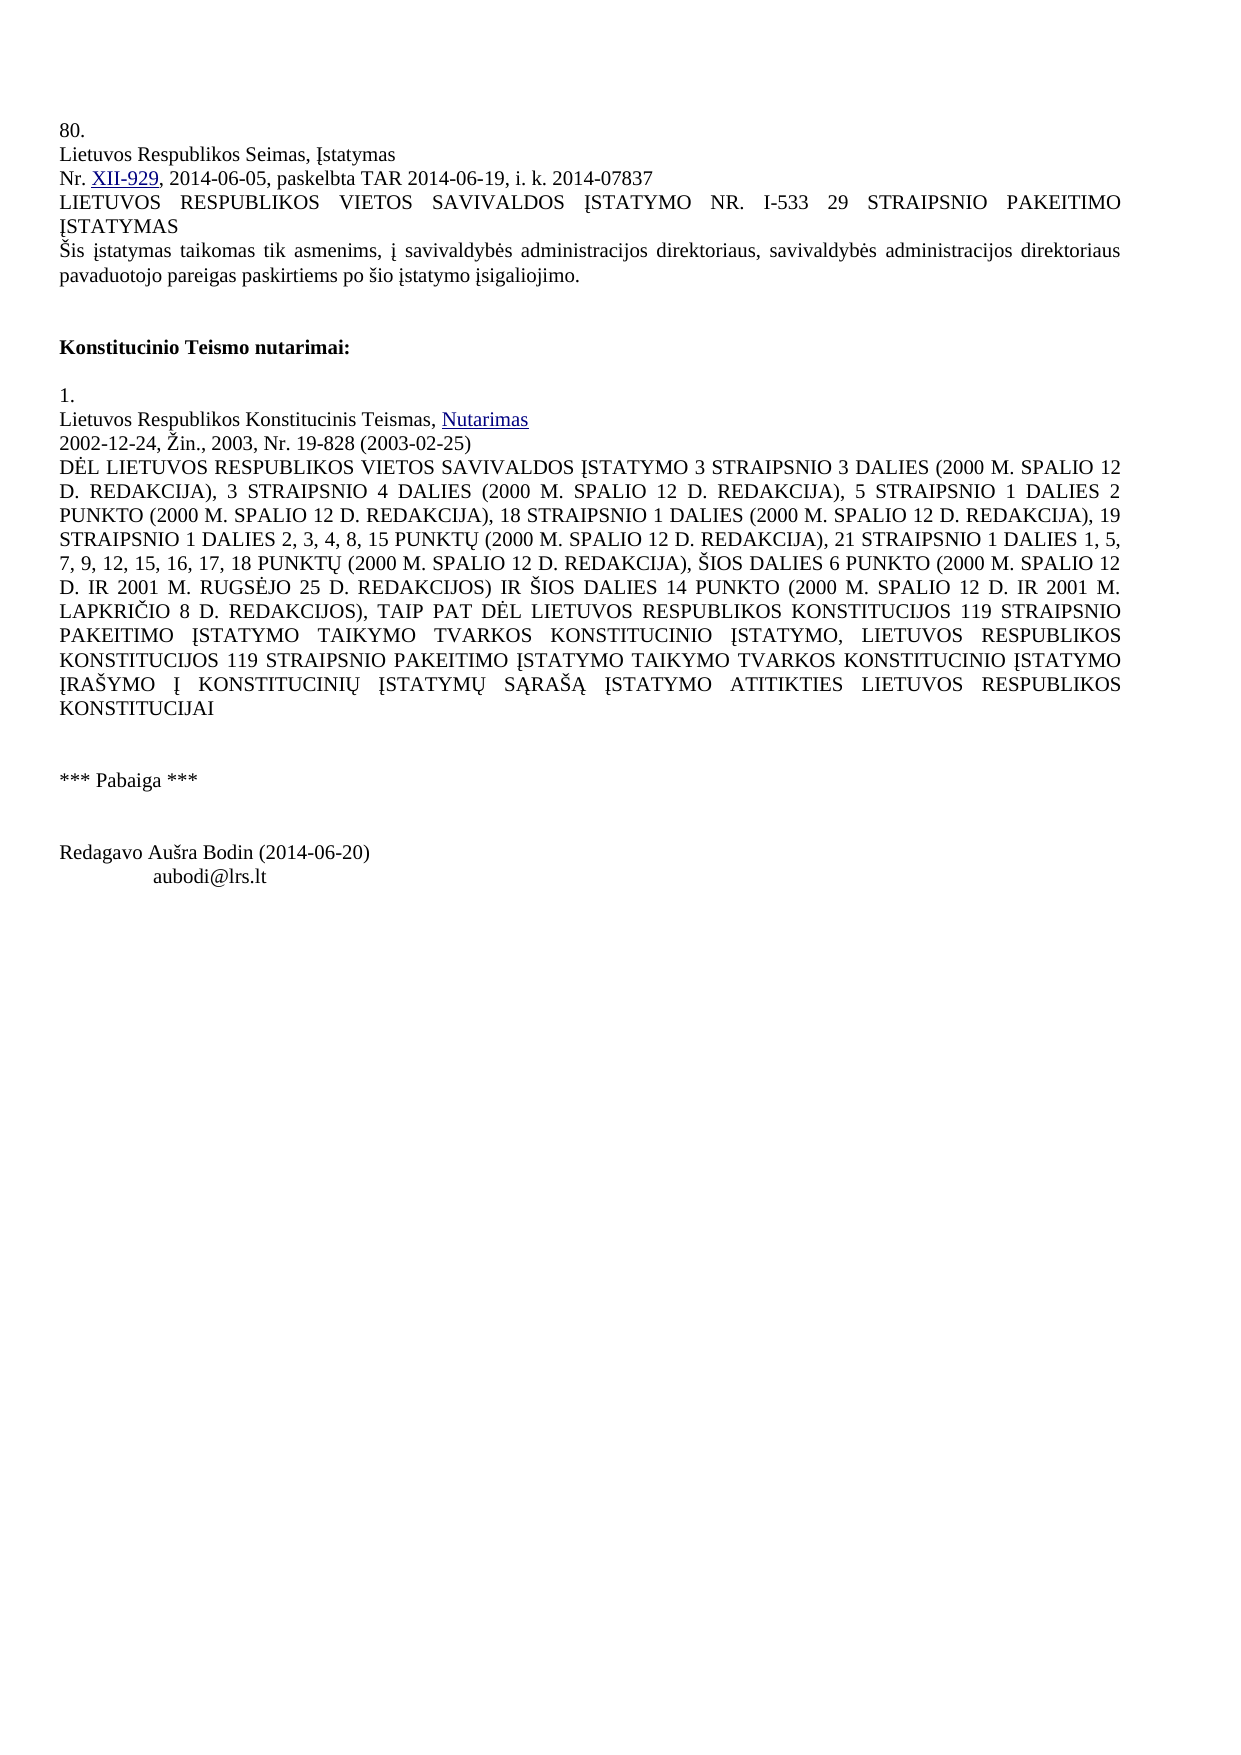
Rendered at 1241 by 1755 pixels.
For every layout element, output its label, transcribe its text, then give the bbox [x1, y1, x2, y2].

text 1. [59, 383, 1122, 407]
text Nr. XII-929, 2014-06-05, paskelbta TAR 2014-06-19, i. k. 2014-07837 [59, 166, 1122, 190]
text 2002-12-24, Žin., 2003, Nr. 19-828 (2003-02-25) [59, 431, 1122, 455]
text aubodi@lrs.lt [59, 864, 1122, 888]
text Šis įstatymas taikomas tik asmenims, į savivaldybės administracijos direktoriaus, savivaldybės administracijos direktoriaus pavaduotojo pareigas paskirtiems po šio įstatymo įsigaliojimo. [59, 238, 1122, 287]
text *** Pabaiga *** [59, 768, 1122, 792]
text 80. [59, 118, 1122, 142]
text Redagavo Aušra Bodin (2014-06-20) [59, 840, 1122, 864]
text LIETUVOS RESPUBLIKOS VIETOS SAVIVALDOS ĮSTATYMO NR. I-533 29 STRAIPSNIO PAKEITIMO ĮSTATYMAS [59, 190, 1122, 238]
text Lietuvos Respublikos Seimas, Įstatymas [59, 142, 1122, 166]
text DĖL LIETUVOS RESPUBLIKOS VIETOS SAVIVALDOS ĮSTATYMO 3 STRAIPSNIO 3 DALIES (2000 M. SPALIO 12 D. REDAKCIJA), 3 STRAIPSNIO 4 DALIES (2000 M. SPALIO 12 D. REDAKCIJA), 5 STRAIPSNIO 1 DALIES 2 PUNKTO (2000 M. SPALIO 12 D. REDAKCIJA), 18 STRAIPSNIO 1 DALIES (2000 M. SPALIO 12 D. REDAKCIJA), 19 STRAIPSNIO 1 DALIES 2, 3, 4, 8, 15 PUNKTŲ (2000 M. SPALIO 12 D. REDAKCIJA), 21 STRAIPSNIO 1 DALIES 1, 5, 7, 9, 12, 15, 16, 17, 18 PUNKTŲ (2000 M. SPALIO 12 D. REDAKCIJA), ŠIOS DALIES 6 PUNKTO (2000 M. SPALIO 12 D. IR 2001 M. RUGSĖJO 25 D. REDAKCIJOS) IR ŠIOS DALIES 14 PUNKTO (2000 M. SPALIO 12 D. IR 2001 M. LAPKRIČIO 8 D. REDAKCIJOS), TAIP PAT DĖL LIETUVOS RESPUBLIKOS KONSTITUCIJOS 119 STRAIPSNIO PAKEITIMO ĮSTATYMO TAIKYMO TVARKOS KONSTITUCINIO ĮSTATYMO, LIETUVOS RESPUBLIKOS KONSTITUCIJOS 119 STRAIPSNIO PAKEITIMO ĮSTATYMO TAIKYMO TVARKOS KONSTITUCINIO ĮSTATYMO ĮRAŠYMO Į KONSTITUCINIŲ ĮSTATYMŲ SĄRAŠĄ ĮSTATYMO ATITIKTIES LIETUVOS RESPUBLIKOS KONSTITUCIJAI [59, 455, 1122, 720]
text Konstitucinio Teismo nutarimai: [59, 335, 1122, 359]
text Lietuvos Respublikos Konstitucinis Teismas, Nutarimas [59, 407, 1122, 431]
